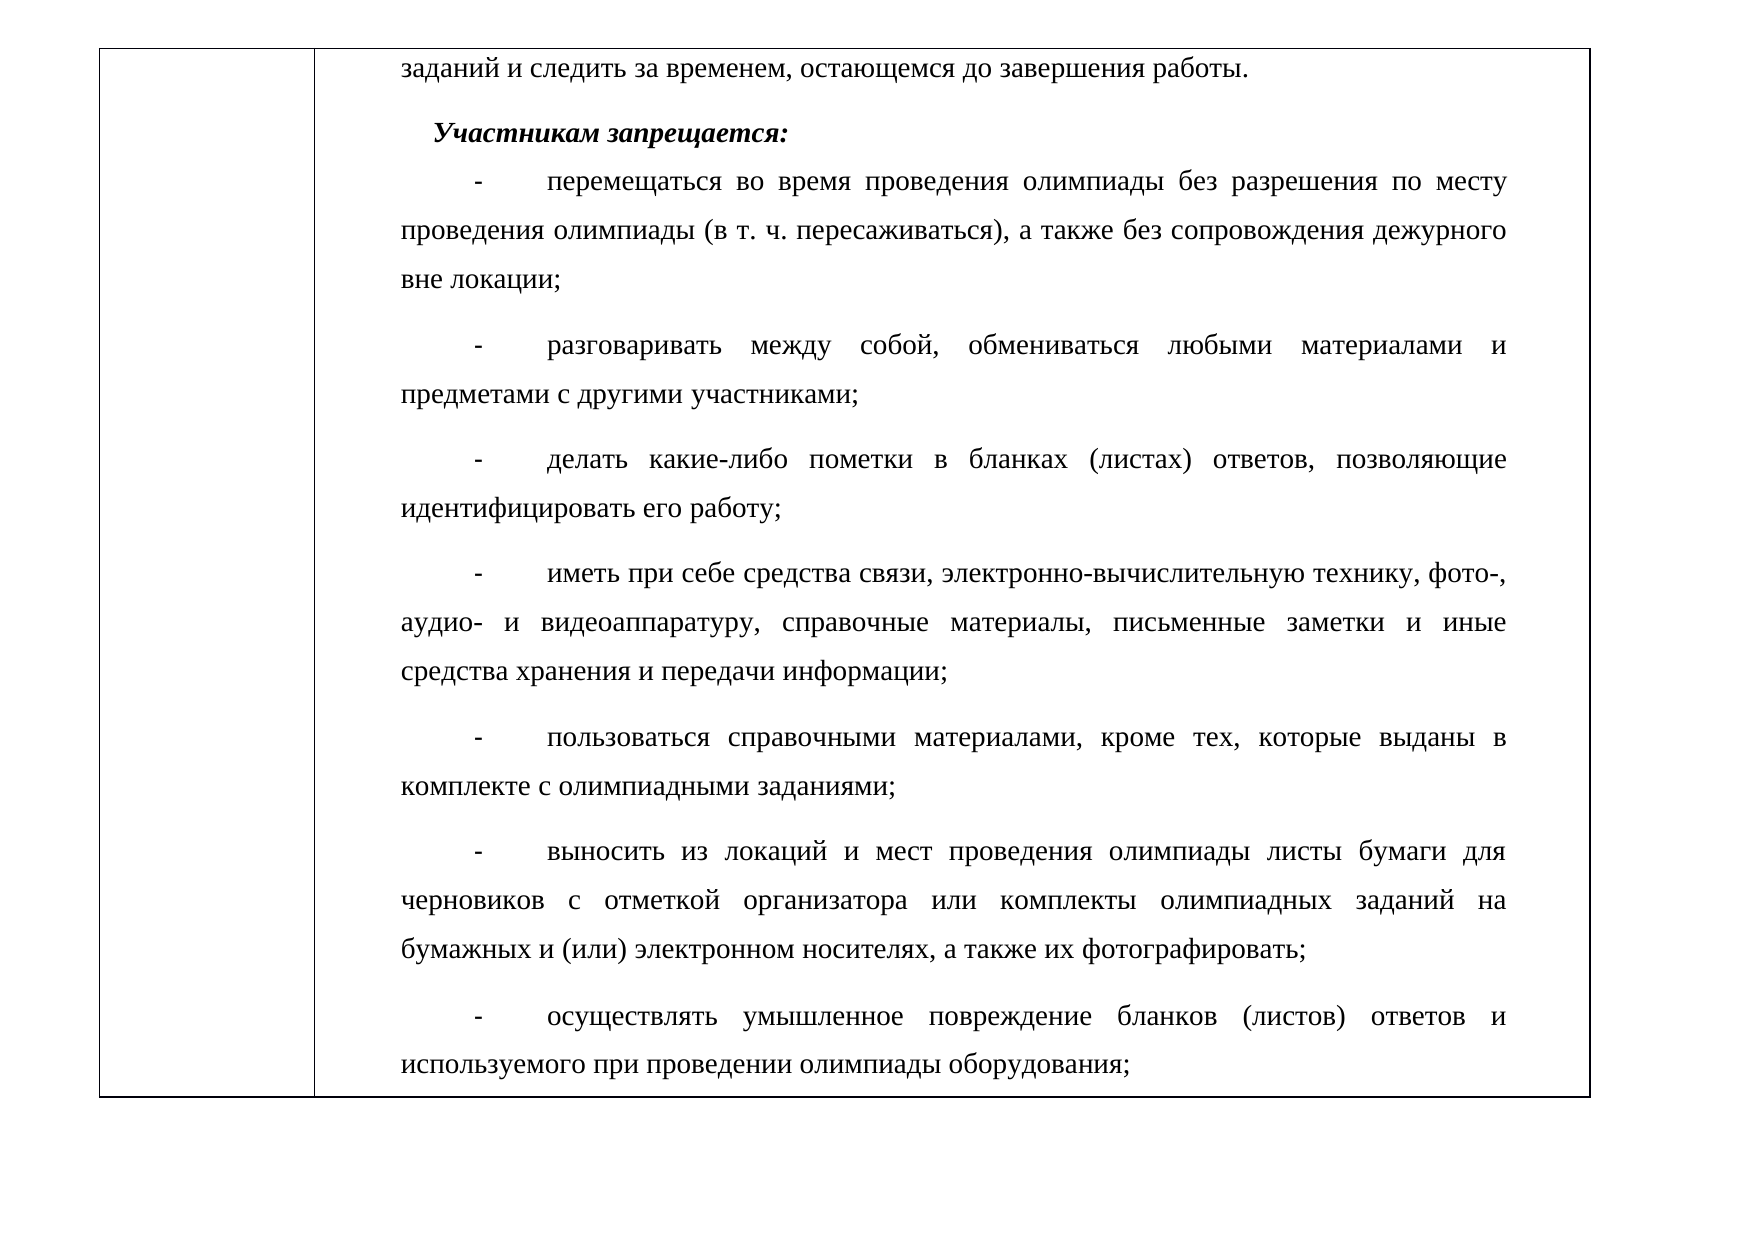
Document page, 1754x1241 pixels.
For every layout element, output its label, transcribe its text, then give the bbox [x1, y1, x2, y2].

table_cell Участникам следует: до начала выполнения работы оценить качество печати и состав представленных для работы комплектов олимпиадных заданий; своевременно получить информацию о времени отведенном на выполнение заданий и следить за временем, остающемся до завершения работы. Участникам запрещается: перемещаться во время проведения олимпиады без разрешения по месту проведения олимпиады (в т. ч. пересаживаться), а также без сопровождения дежурного вне локации; разговаривать между собой, обмениваться любыми материалами и предметами с другими участниками; делать какие-либо пометки в бланках (листах) ответов, позволяющие идентифицировать его работу; иметь при себе средства связи, электронно-вычислительную технику, фото-, аудио- и видеоаппаратуру, справочные материалы, письменные заметки и иные средства хранения и передачи информации; пользоваться справочными материалами, кроме тех, которые выданы в комплекте с олимпиадными заданиями; выносить из локаций и мест проведения олимпиады листы бумаги для черновиков с отметкой организатора или комплекты олимпиадных заданий на бумажных и (или) электронном носителях, а также их фотографировать; осуществлять умышленное повреждение бланков (листов) ответов и используемого при проведении олимпиады оборудования; умышленное создание условий, препятствующих работе организаторов олимпиады; умышленное создание условий препятствующих выполнению заданий другими участниками олимпиады. [315, 49, 1589, 1096]
table_cell [100, 49, 314, 1096]
